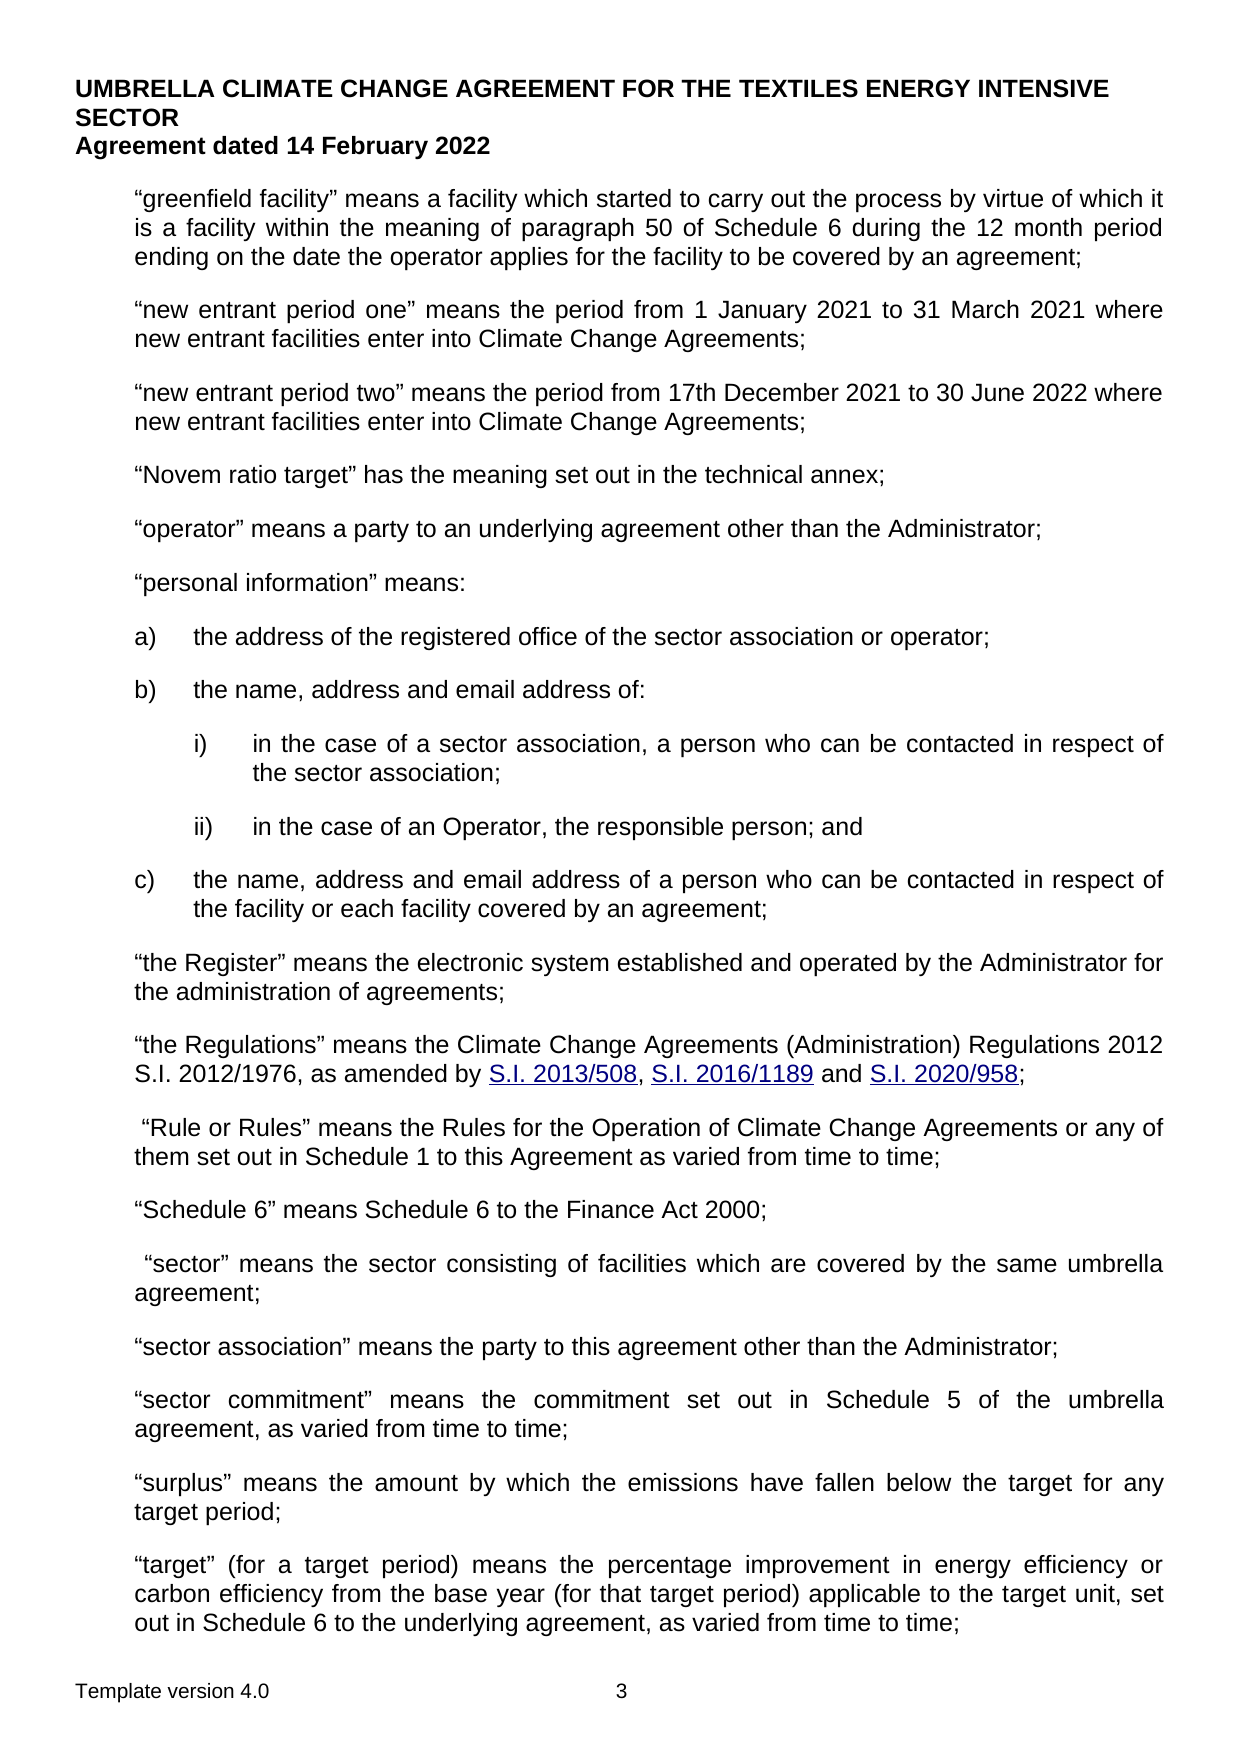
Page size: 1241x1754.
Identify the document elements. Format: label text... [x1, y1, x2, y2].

text “operator” means a party to an underlying agreement other than the Administrator; [134, 514, 1165, 543]
text c) the name, address and email address of a person who can be contacted in respect of the facility or each facility covered by an agreement; [134, 865, 1165, 923]
text “personal information” means: [134, 568, 1165, 596]
text “greenfield facility” means a facility which started to carry out the process by virtue of which it is a facility within the meaning of paragraph 50 of Schedule 6 during the 12 month period ending on the date the operator applies for the facility to be covered by an agreement; [134, 184, 1165, 270]
text b) the name, address and email address of: [134, 675, 1165, 704]
text “target” (for a target period) means the percentage improvement in energy efficiency or carbon efficiency from the base year (for that target period) applicable to the target unit, set out in Schedule 6 to the underlying agreement, as varied from time to time; [134, 1550, 1165, 1636]
text “new entrant period two” means the period from 17th December 2021 to 30 June 2022 where new entrant facilities enter into Climate Change Agreements; [134, 378, 1165, 435]
text “Novem ratio target” has the meaning set out in the technical annex; [134, 460, 1165, 489]
text “sector commitment” means the commitment set out in Schedule 5 of the umbrella agreement, as varied from time to time; [134, 1385, 1165, 1443]
text “sector” means the sector consisting of facilities which are covered by the same umbrella agreement; [134, 1249, 1165, 1306]
text “new entrant period one” means the period from 1 January 2021 to 31 March 2021 where new entrant facilities enter into Climate Change Agreements; [134, 295, 1165, 353]
text “the Regulations” means the Climate Change Agreements (Administration) Regulations 2012 S.I. 2012/1976, as amended by S.I. 2013/508, S.I. 2016/1189 and S.I. 2020/958; [134, 1030, 1165, 1088]
text “the Register” means the electronic system established and operated by the Administrator for the administration of agreements; [134, 948, 1165, 1005]
text “Schedule 6” means Schedule 6 to the Finance Act 2000; [134, 1195, 1165, 1224]
text i) in the case of a sector association, a person who can be contacted in respect of the sector association; [193, 729, 1165, 786]
text “sector association” means the party to this agreement other than the Administrator; [134, 1331, 1165, 1360]
text “Rule or Rules” means the Rules for the Operation of Climate Change Agreements or any of them set out in Schedule 1 to this Agreement as varied from time to time; [134, 1113, 1165, 1170]
text “surplus” means the amount by which the emissions have fallen below the target for any target period; [134, 1468, 1165, 1525]
text ii) in the case of an Operator, the responsible person; and [193, 811, 1165, 840]
text a) the address of the registered office of the sector association or operator; [134, 621, 1165, 650]
